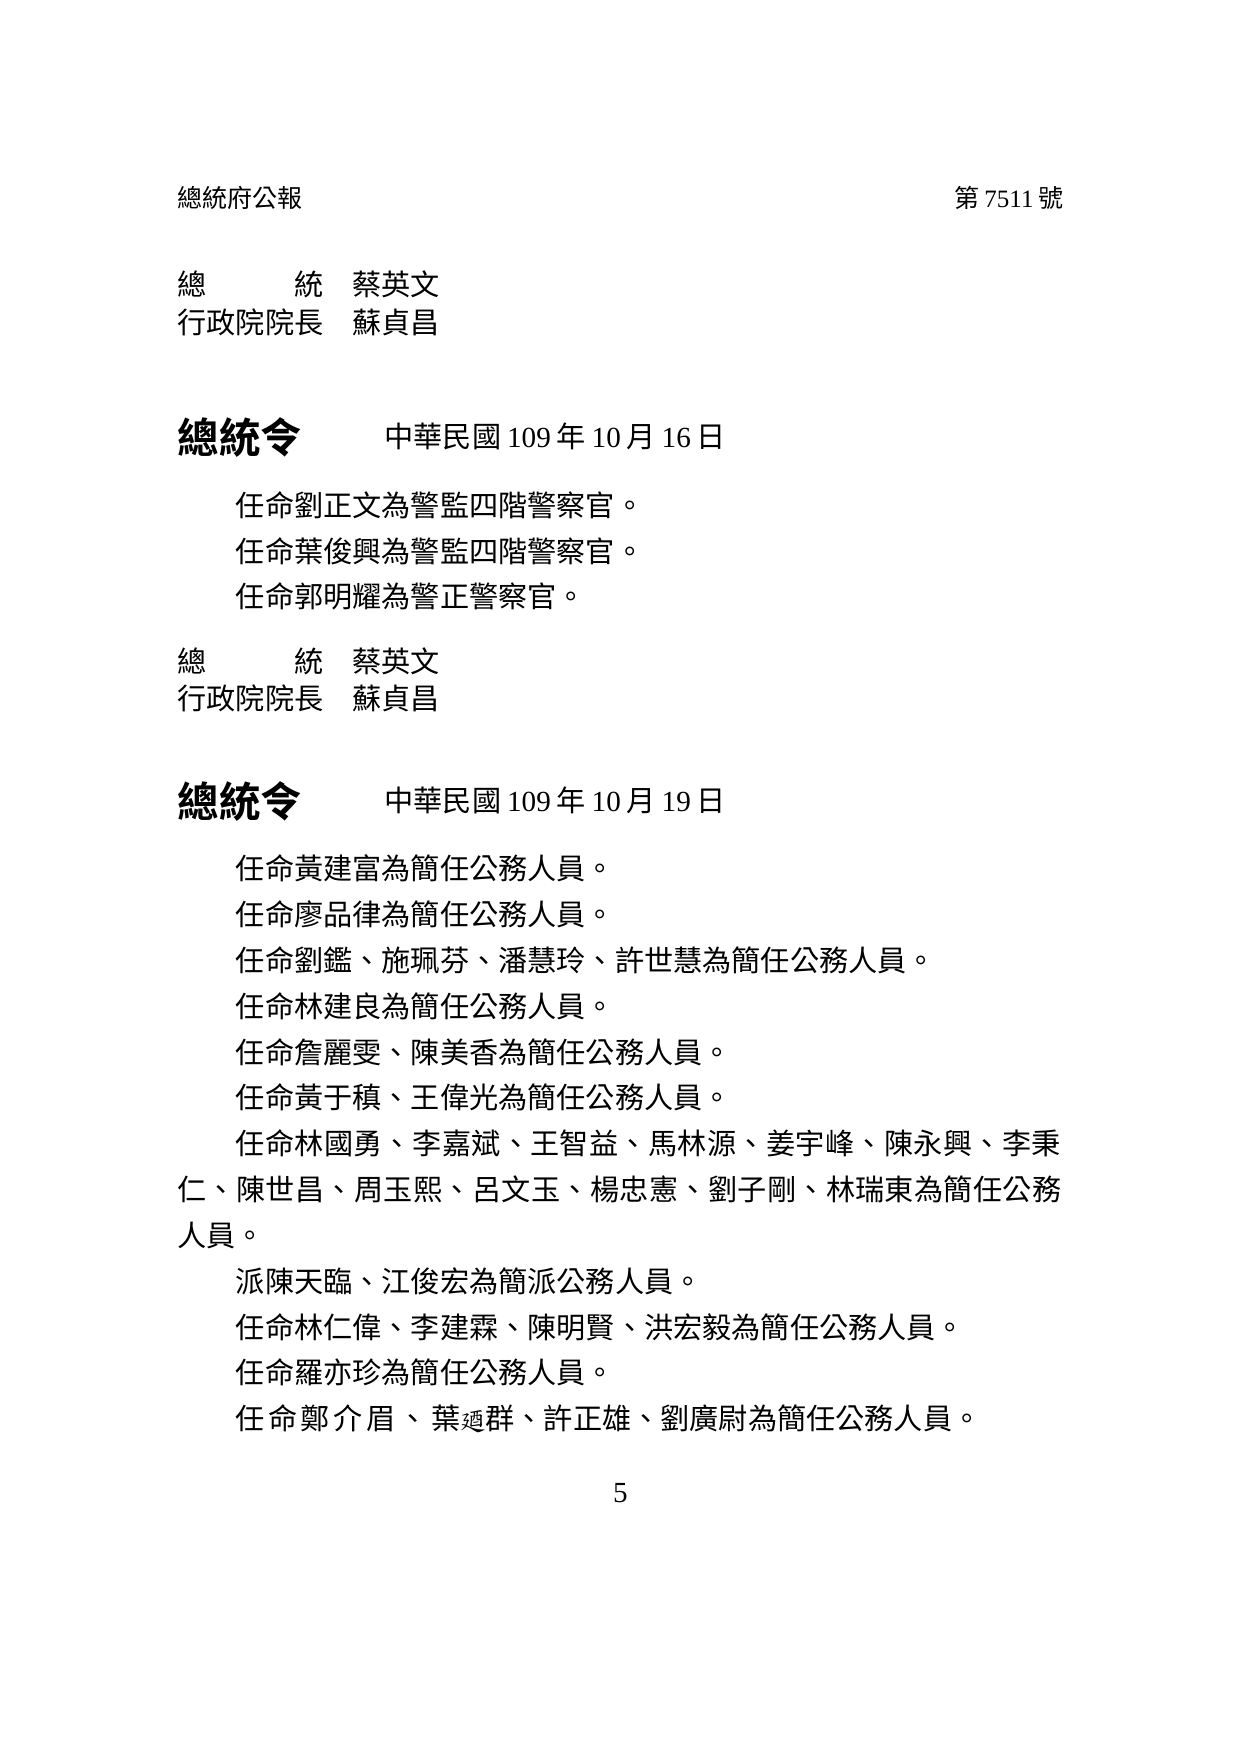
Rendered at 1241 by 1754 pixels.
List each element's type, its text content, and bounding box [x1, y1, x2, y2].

text 任命黃建富為簡任公務人員。 [177, 843, 1063, 889]
table_header 中華民國109年10月16日 [381, 391, 877, 479]
text 任命廖品律為簡任公務人員。 [177, 889, 1063, 935]
text 總 統 蔡英文 行政院院長 蘇貞昌 [177, 642, 1063, 717]
text 總 統 蔡英文 行政院院長 蘇貞昌 [177, 266, 1063, 341]
text 任命鄭介眉、葉 群、許正雄、劉廣尉為簡任公務人員。 [177, 1393, 1063, 1439]
text 任命林仁偉、李建霖、陳明賢、洪宏毅為簡任公務人員。 [177, 1301, 1063, 1347]
text 任命林國勇、李嘉斌、王智益、馬林源、姜宇峰、陳永興、李秉仁、陳世昌、周玉熙、呂文玉、楊忠憲、劉子剛、林瑞東為簡任公務人員。 [177, 1118, 1063, 1256]
text 任命劉鑑、施珮芬、潘慧玲、許世慧為簡任公務人員。 [177, 935, 1063, 981]
table_header 中華民國109年10月19日 [381, 755, 877, 843]
text 任命劉正文為警監四階警察官。 [177, 479, 1063, 525]
text 任命詹麗雯、陳美香為簡任公務人員。 [177, 1026, 1063, 1072]
table_header 總統令 [174, 755, 381, 843]
text 任命黃于稹、王偉光為簡任公務人員。 [177, 1072, 1063, 1118]
table_header 總統令 [174, 391, 381, 479]
text 任命林建良為簡任公務人員。 [177, 981, 1063, 1026]
picture [460, 1409, 486, 1434]
text 任命羅亦珍為簡任公務人員。 [177, 1347, 1063, 1393]
text 任命郭明耀為警正警察官。 [177, 571, 1063, 617]
text 任命葉俊興為警監四階警察官。 [177, 525, 1063, 571]
text 派陳天臨、江俊宏為簡派公務人員。 [177, 1256, 1063, 1301]
